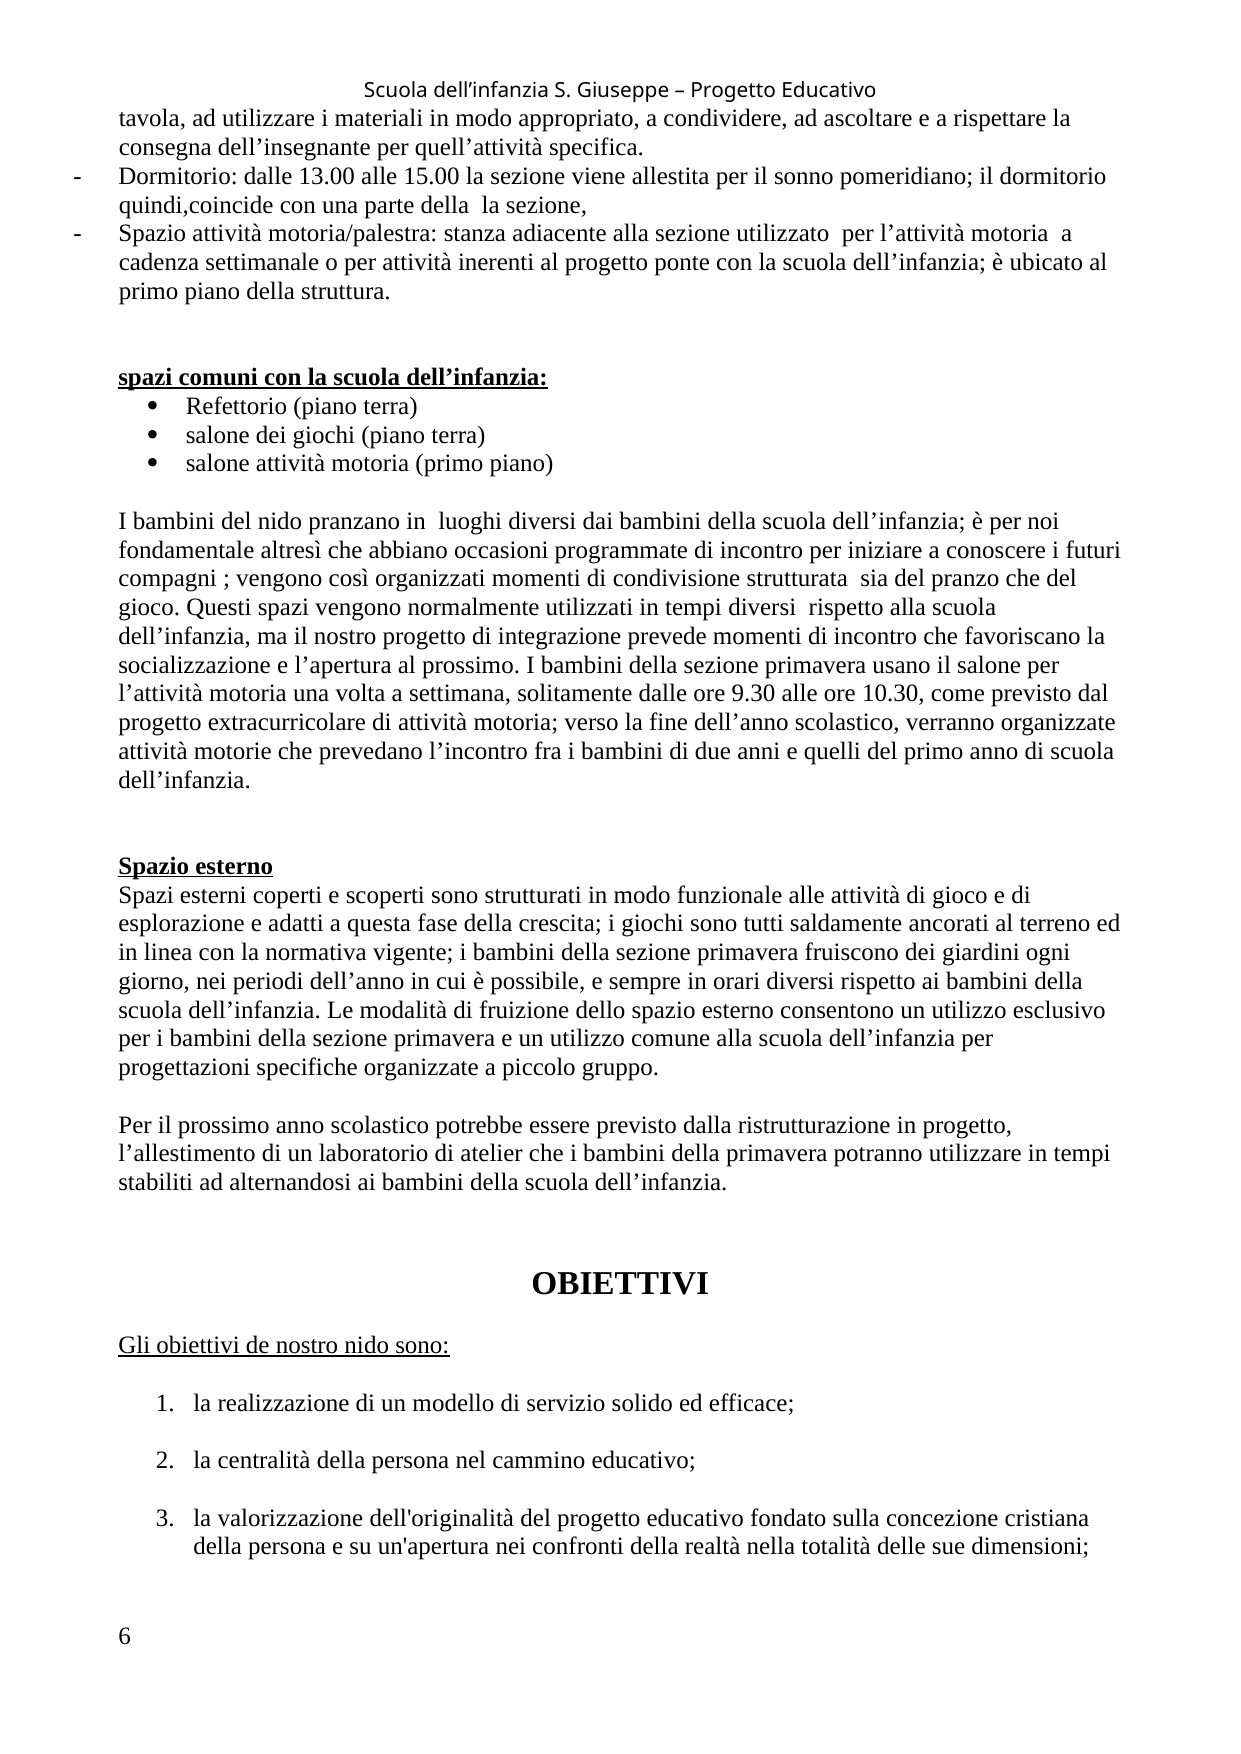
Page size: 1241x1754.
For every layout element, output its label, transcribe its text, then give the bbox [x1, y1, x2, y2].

list Spazio attività motoria/palestra: stanza adiacente alla sezione utilizzato per l’attività motoria a cadenza settimanale o per attività inerenti al progetto ponte con la scuola dell’infanzia; è ubicato al primo piano della struttura. [73, 218, 1122, 305]
list la valorizzazione dell'originalità del progetto educativo fondato sulla concezione cristiana della persona e su un'apertura nei confronti della realtà nella totalità delle sue dimensioni; [156, 1503, 1122, 1560]
list salone dei giochi (piano terra) [148, 420, 1122, 448]
text Spazi esterni coperti e scoperti sono strutturati in modo funzionale alle attività di gioco e di esplorazione e adatti a questa fase della crescita; i giochi sono tutti saldamente ancorati al terreno ed in linea con la normativa vigente; i bambini della sezione primavera fruiscono dei giardini ogni giorno, nei periodi dell’anno in cui è possibile, e sempre in orari diversi rispetto ai bambini della scuola dell’infanzia. Le modalità di fruizione dello spazio esterno consentono un utilizzo esclusivo per i bambini della sezione primavera e un utilizzo comune alla scuola dell’infanzia per progettazioni specifiche organizzate a piccolo gruppo. [118, 880, 1122, 1081]
list la centralità della persona nel cammino educativo; [156, 1445, 1122, 1474]
text I bambini del nido pranzano in luoghi diversi dai bambini della scuola dell’infanzia; è per noi fondamentale altresì che abbiano occasioni programmate di incontro per iniziare a conoscere i futuri compagni ; vengono così organizzati momenti di condivisione strutturata sia del pranzo che del gioco. Questi spazi vengono normalmente utilizzati in tempi diversi rispetto alla scuola dell’infanzia, ma il nostro progetto di integrazione prevede momenti di incontro che favoriscano la socializzazione e l’apertura al prossimo. I bambini della sezione primavera usano il salone per l’attività motoria una volta a settimana, solitamente dalle ore 9.30 alle ore 10.30, come previsto dal progetto extracurricolare di attività motoria; verso la fine dell’anno scolastico, verranno organizzate attività motorie che prevedano l’incontro fra i bambini di due anni e quelli del primo anno di scuola dell’infanzia. [118, 506, 1122, 793]
list Refettorio (piano terra) [148, 391, 1122, 420]
text Spazio esterno [118, 851, 1122, 880]
list la realizzazione di un modello di servizio solido ed efficace; [156, 1388, 1122, 1416]
list tavola, ad utilizzare i materiali in modo appropriato, a condividere, ad ascoltare e a rispettare la consegna dell’insegnante per quell’attività specifica. [73, 103, 1122, 161]
list salone attività motoria (primo piano) [148, 448, 1122, 477]
list Dormitorio: dalle 13.00 alle 15.00 la sezione viene allestita per il sonno pomeridiano; il dormitorio quindi,coincide con una parte della la sezione, [73, 161, 1122, 218]
text spazi comuni con la scuola dell’infanzia: [118, 362, 1122, 391]
text Per il prossimo anno scolastico potrebbe essere previsto dalla ristrutturazione in progetto, l’allestimento di un laboratorio di atelier che i bambini della primavera potranno utilizzare in tempi stabiliti ad alternandosi ai bambini della scuola dell’infanzia. [118, 1110, 1122, 1196]
text OBIETTIVI [118, 1263, 1122, 1301]
text Gli obiettivi de nostro nido sono: [118, 1330, 1122, 1359]
